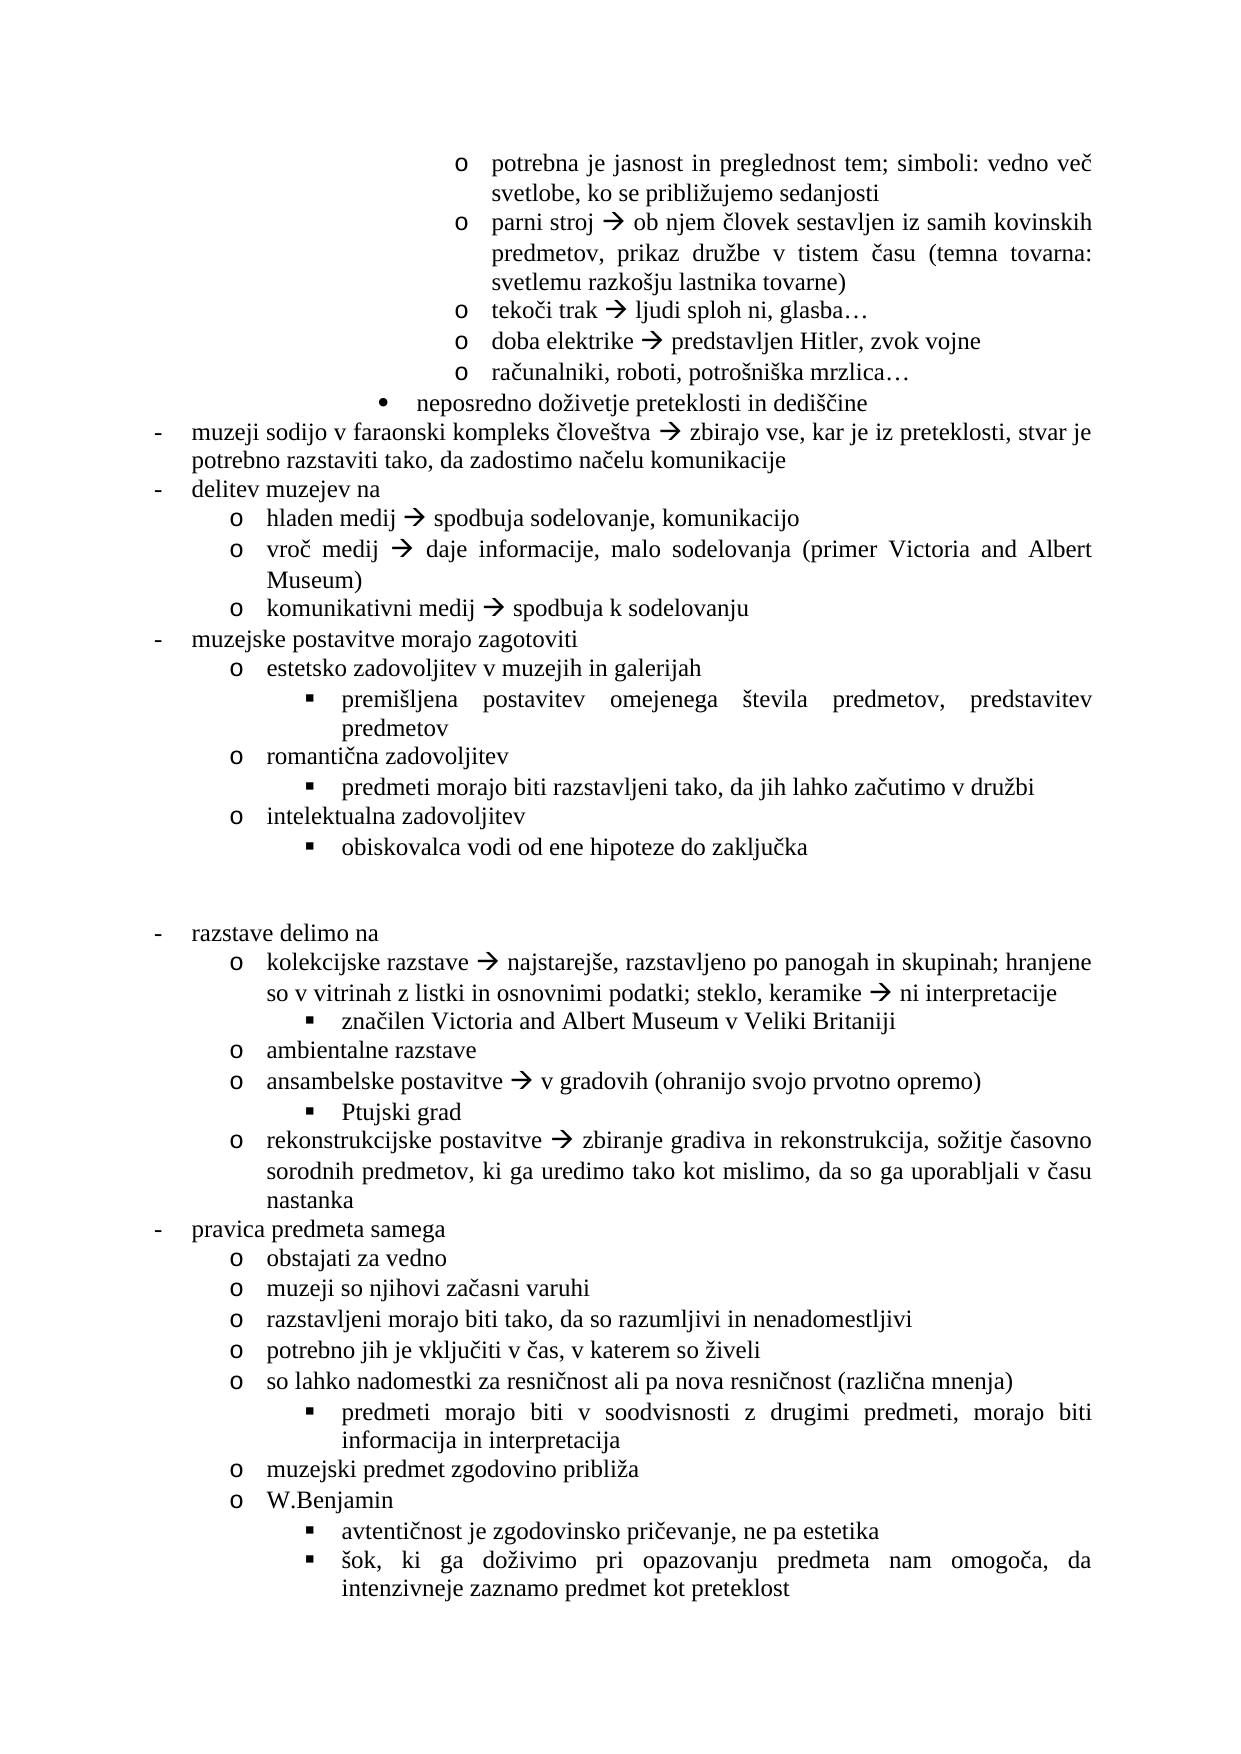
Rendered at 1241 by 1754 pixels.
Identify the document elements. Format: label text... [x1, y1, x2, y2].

list parni stroj  ob njem človek sestavljen iz samih kovinskih predmetov, prikaz družbe v tistem času (temna tovarna: svetlemu razkošju lastnika tovarne) [454, 207, 1093, 296]
list so lahko nadomestki za resničnost ali pa nova resničnost (različna mnenja) [229, 1366, 1093, 1397]
list romantična zadovoljitev [229, 741, 1093, 772]
list računalniki, roboti, potrošniška mrzlica… [454, 357, 1093, 388]
list šok, ki ga doživimo pri opazovanju predmeta nam omogoča, da intenzivneje zaznamo predmet kot preteklost [304, 1545, 1093, 1602]
list vroč medij  daje informacije, malo sodelovanja (primer Victoria and Albert Museum) [229, 534, 1093, 593]
list muzeji so njihovi začasni varuhi [229, 1273, 1093, 1304]
list premišljena postavitev omejenega števila predmetov, predstavitev predmetov [304, 684, 1093, 741]
list tekoči trak  ljudi sploh ni, glasba… [454, 296, 1093, 326]
list potrebna je jasnost in preglednost tem; simboli: vedno več svetlobe, ko se približujemo sedanjosti [454, 148, 1093, 207]
list muzejski predmet zgodovino približa [229, 1454, 1093, 1485]
list ansambelske postavitve  v gradovih (ohranijo svojo prvotno opremo) [229, 1066, 1093, 1097]
list neposredno doživetje preteklosti in dediščine [379, 388, 1093, 417]
list muzeji sodijo v faraonski kompleks človeštva  zbirajo vse, kar je iz preteklosti, stvar je potrebno razstaviti tako, da zadostimo načelu komunikacije [154, 417, 1093, 474]
list estetsko zadovoljitev v muzejih in galerijah [229, 653, 1093, 684]
list muzejske postavitve morajo zagotoviti [154, 624, 1093, 653]
list intelektualna zadovoljitev [229, 801, 1093, 832]
list pravica predmeta samega [154, 1214, 1093, 1243]
list razstavljeni morajo biti tako, da so razumljivi in nenadomestljivi [229, 1304, 1093, 1335]
list rekonstrukcijske postavitve  zbiranje gradiva in rekonstrukcija, sožitje časovno sorodnih predmetov, ki ga uredimo tako kot mislimo, da so ga uporabljali v času nastanka [229, 1126, 1093, 1214]
list obiskovalca vodi od ene hipoteze do zaključka [304, 832, 1093, 861]
list delitev muzejev na [154, 474, 1093, 503]
list obstajati za vedno [229, 1243, 1093, 1273]
list kolekcijske razstave  najstarejše, razstavljeno po panogah in skupinah; hranjene so v vitrinah z listki in osnovnimi podatki; steklo, keramike  ni interpretacije [229, 947, 1093, 1006]
list predmeti morajo biti v soodvisnosti z drugimi predmeti, morajo biti informacija in interpretacija [304, 1397, 1093, 1454]
list značilen Victoria and Albert Museum v Veliki Britaniji [304, 1006, 1093, 1035]
list avtentičnost je zgodovinsko pričevanje, ne pa estetika [304, 1516, 1093, 1545]
list komunikativni medij  spodbuja k sodelovanju [229, 593, 1093, 624]
list doba elektrike  predstavljen Hitler, zvok vojne [454, 326, 1093, 357]
list ambientalne razstave [229, 1035, 1093, 1066]
list Ptujski grad [304, 1097, 1093, 1126]
list hladen medij  spodbuja sodelovanje, komunikacijo [229, 503, 1093, 534]
list razstave delimo na [154, 918, 1093, 947]
list predmeti morajo biti razstavljeni tako, da jih lahko začutimo v družbi [304, 772, 1093, 801]
list potrebno jih je vključiti v čas, v katerem so živeli [229, 1335, 1093, 1366]
list W.Benjamin [229, 1485, 1093, 1516]
